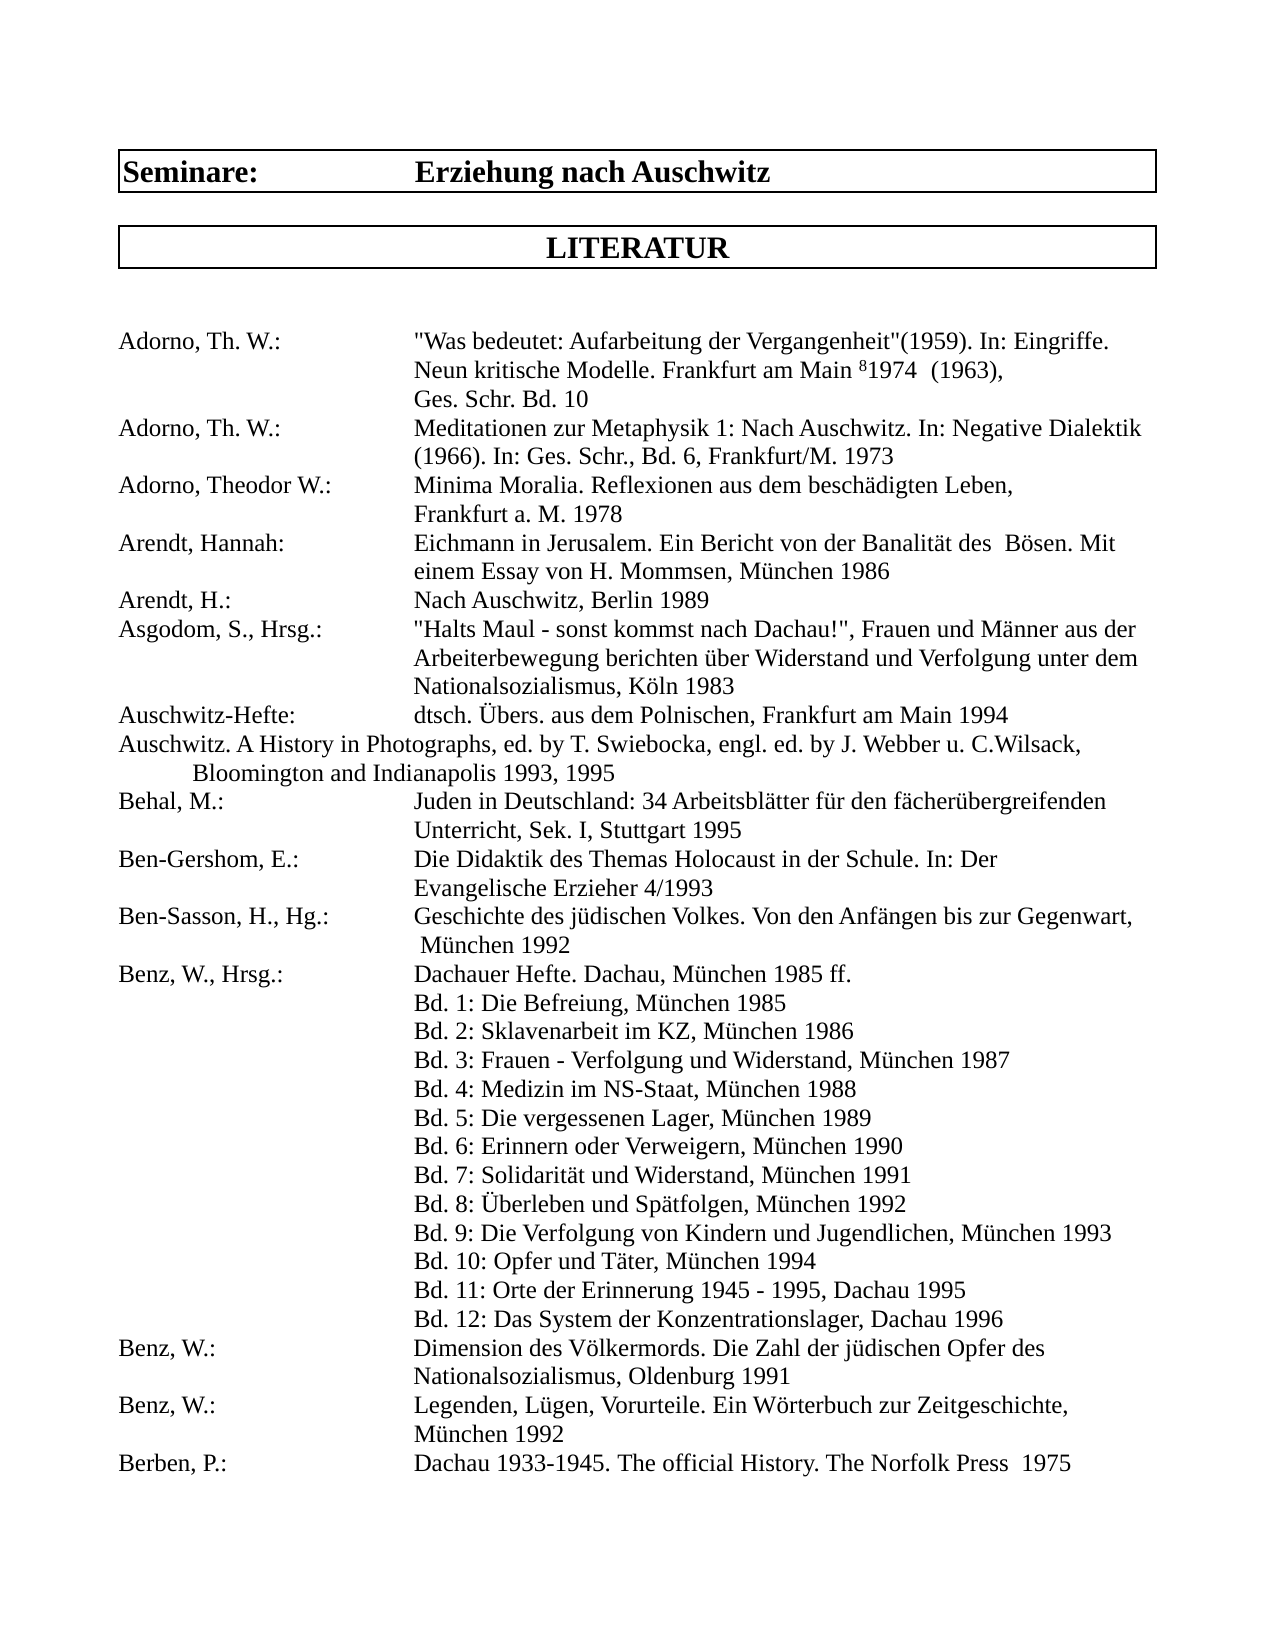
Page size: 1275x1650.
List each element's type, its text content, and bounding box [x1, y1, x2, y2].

text Adorno, Theodor W.: Minima Moralia. Reflexionen aus dem beschädigten Leben, Frankfurt a. M. 1978 [118, 470, 1157, 528]
text Benz, W.: Dimension des Völkermords. Die Zahl der jüdischen Opfer des Nationalsozialismus, Oldenburg 1991 [118, 1333, 1157, 1390]
text Benz, W., Hrsg.: Dachauer Hefte. Dachau, München 1985 ff. [118, 959, 1157, 988]
text Bd. 4: Medizin im NS-Staat, München 1988 [118, 1074, 1157, 1103]
text Arendt, H.: Nach Auschwitz, Berlin 1989 [118, 585, 1157, 614]
text Adorno, Th. W.: "Was bedeutet: Aufarbeitung der Vergangenheit"(1959). In: Eingriffe. Neun kritische Modelle. Frankfurt am Main 81974 (1963), Ges. Schr. Bd. 10 [118, 326, 1157, 413]
text Berben, P.: Dachau 1933-1945. The official History. The Norfolk Press 1975 [118, 1448, 1157, 1476]
text Bd. 7: Solidarität und Widerstand, München 1991 [118, 1160, 1157, 1189]
text Bd. 3: Frauen - Verfolgung und Widerstand, München 1987 [118, 1045, 1157, 1074]
text Seminare: Erziehung nach Auschwitz [120, 151, 1155, 191]
text Auschwitz-Hefte: dtsch. Übers. aus dem Polnischen, Frankfurt am Main 1994 [118, 700, 1157, 729]
text Bd. 6: Erinnern oder Verweigern, München 1990 [118, 1131, 1157, 1160]
text Ben-Gershom, E.: Die Didaktik des Themas Holocaust in der Schule. In: Der Evangelische Erzieher 4/1993 [118, 844, 1157, 901]
text Literatur [120, 227, 1155, 267]
text Ben-Sasson, H., Hg.: Geschichte des jüdischen Volkes. Von den Anfängen bis zur Gegenwart, München 1992 [118, 901, 1157, 959]
text Bd. 2: Sklavenarbeit im KZ, München 1986 [118, 1016, 1157, 1045]
text Bd. 12: Das System der Konzentrationslager, Dachau 1996 [118, 1304, 1157, 1333]
text Adorno, Th. W.: Meditationen zur Metaphysik 1: Nach Auschwitz. In: Negative Dialektik (1966). In: Ges. Schr., Bd. 6, Frankfurt/M. 1973 [118, 413, 1157, 470]
text Bd. 8: Überleben und Spätfolgen, München 1992 [118, 1189, 1157, 1218]
text Bd. 11: Orte der Erinnerung 1945 - 1995, Dachau 1995 [118, 1275, 1157, 1304]
text Bd. 10: Opfer und Täter, München 1994 [118, 1246, 1157, 1275]
text Bd. 9: Die Verfolgung von Kindern und Jugendlichen, München 1993 [413, 1218, 1157, 1246]
text Behal, M.: Juden in Deutschland: 34 Arbeitsblätter für den fächerübergreifenden Unterricht, Sek. I, Stuttgart 1995 [118, 786, 1157, 844]
text Benz, W.: Legenden, Lügen, Vorurteile. Ein Wörterbuch zur Zeitgeschichte, München 1992 [118, 1390, 1157, 1448]
text Asgodom, S., Hrsg.: "Halts Maul - sonst kommst nach Dachau!", Frauen und Männer aus der Arbeiterbewegung berichten über Widerstand und Verfolgung unter dem Nationalsozialismus, Köln 1983 [118, 614, 1157, 700]
text Auschwitz. A History in Photographs, ed. by T. Swiebocka, engl. ed. by J. Webber u. C.Wilsack, Bloomington and Indianapolis 1993, 1995 [118, 729, 1157, 786]
text Bd. 1: Die Befreiung, München 1985 [118, 988, 1157, 1016]
text Arendt, Hannah: Eichmann in Jerusalem. Ein Bericht von der Banalität des Bösen. Mit einem Essay von H. Mommsen, München 1986 [118, 528, 1157, 585]
text Bd. 5: Die vergessenen Lager, München 1989 [118, 1103, 1157, 1131]
